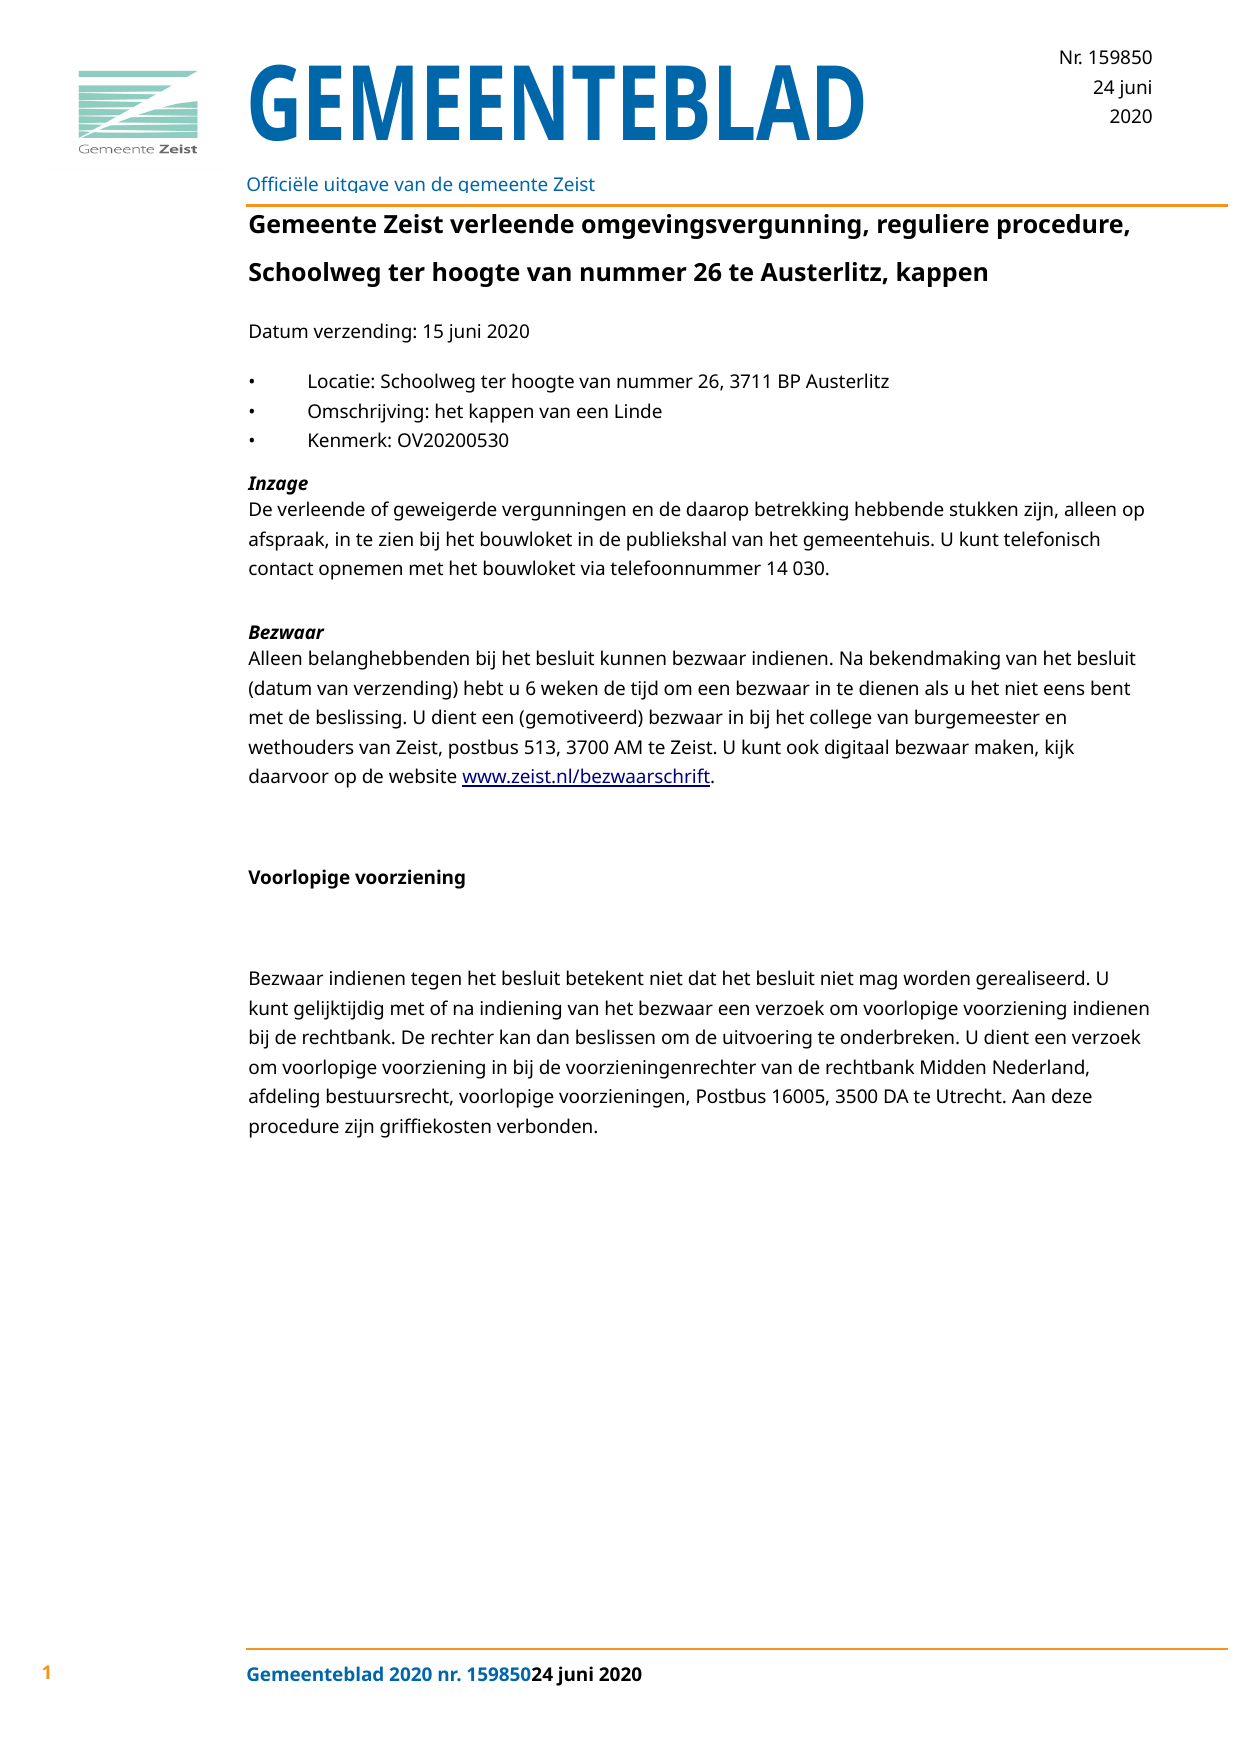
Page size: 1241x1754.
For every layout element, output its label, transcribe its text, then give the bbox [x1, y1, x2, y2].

text Bezwaar [248, 619, 1152, 645]
text Voorlopige voorziening [248, 864, 1152, 890]
text Datum verzending: 15 juni 2020 [248, 318, 1152, 344]
text De verleende of geweigerde vergunningen en de daarop betrekking hebbende stukken zijn, alleen op afspraak, in te zien bij het bouwloket in de publiekshal van het gemeentehuis. U kunt telefonisch contact opnemen met het bouwloket via telefoonnummer 14 030. [248, 496, 1152, 581]
text Bezwaar indienen tegen het besluit betekent niet dat het besluit niet mag worden gerealiseerd. U kunt gelijktijdig met of na indiening van het bezwaar een verzoek om voorlopige voorziening indienen bij de rechtbank. De rechter kan dan beslissen om de uitvoering te onderbreken. U dient een verzoek om voorlopige voorziening in bij de voorzieningenrechter van de rechtbank Midden Nederland, afdeling bestuursrecht, voorlopige voorzieningen, Postbus 16005, 3500 DA te Utrecht. Aan deze procedure zijn griffiekosten verbonden. [248, 965, 1152, 1139]
picture [41, 47, 231, 172]
text Gemeente Zeist verleende omgevingsvergunning, reguliere procedure, Schoolweg ter hoogte van nummer 26 te Austerlitz, kappen [248, 207, 1152, 288]
list Omschrijving: het kappen van een Linde [248, 398, 1152, 424]
text Inzage [248, 471, 1152, 496]
text Alleen belanghebbenden bij het besluit kunnen bezwaar indienen. Na bekendmaking van het besluit (datum van verzending) hebt u 6 weken de tijd om een bezwaar in te dienen als u het niet eens bent met de beslissing. U dient een (gemotiveerd) bezwaar in bij het college van burgemeester en wethouders van Zeist, postbus 513, 3700 AM te Zeist. U kunt ook digitaal bezwaar maken, kijk daarvoor op de website www.zeist.nl/bezwaarschrift. [248, 645, 1152, 789]
list Locatie: Schoolweg ter hoogte van nummer 26, 3711 BP Austerlitz [248, 368, 1152, 394]
list Kenmerk: OV20200530 [248, 427, 1152, 453]
